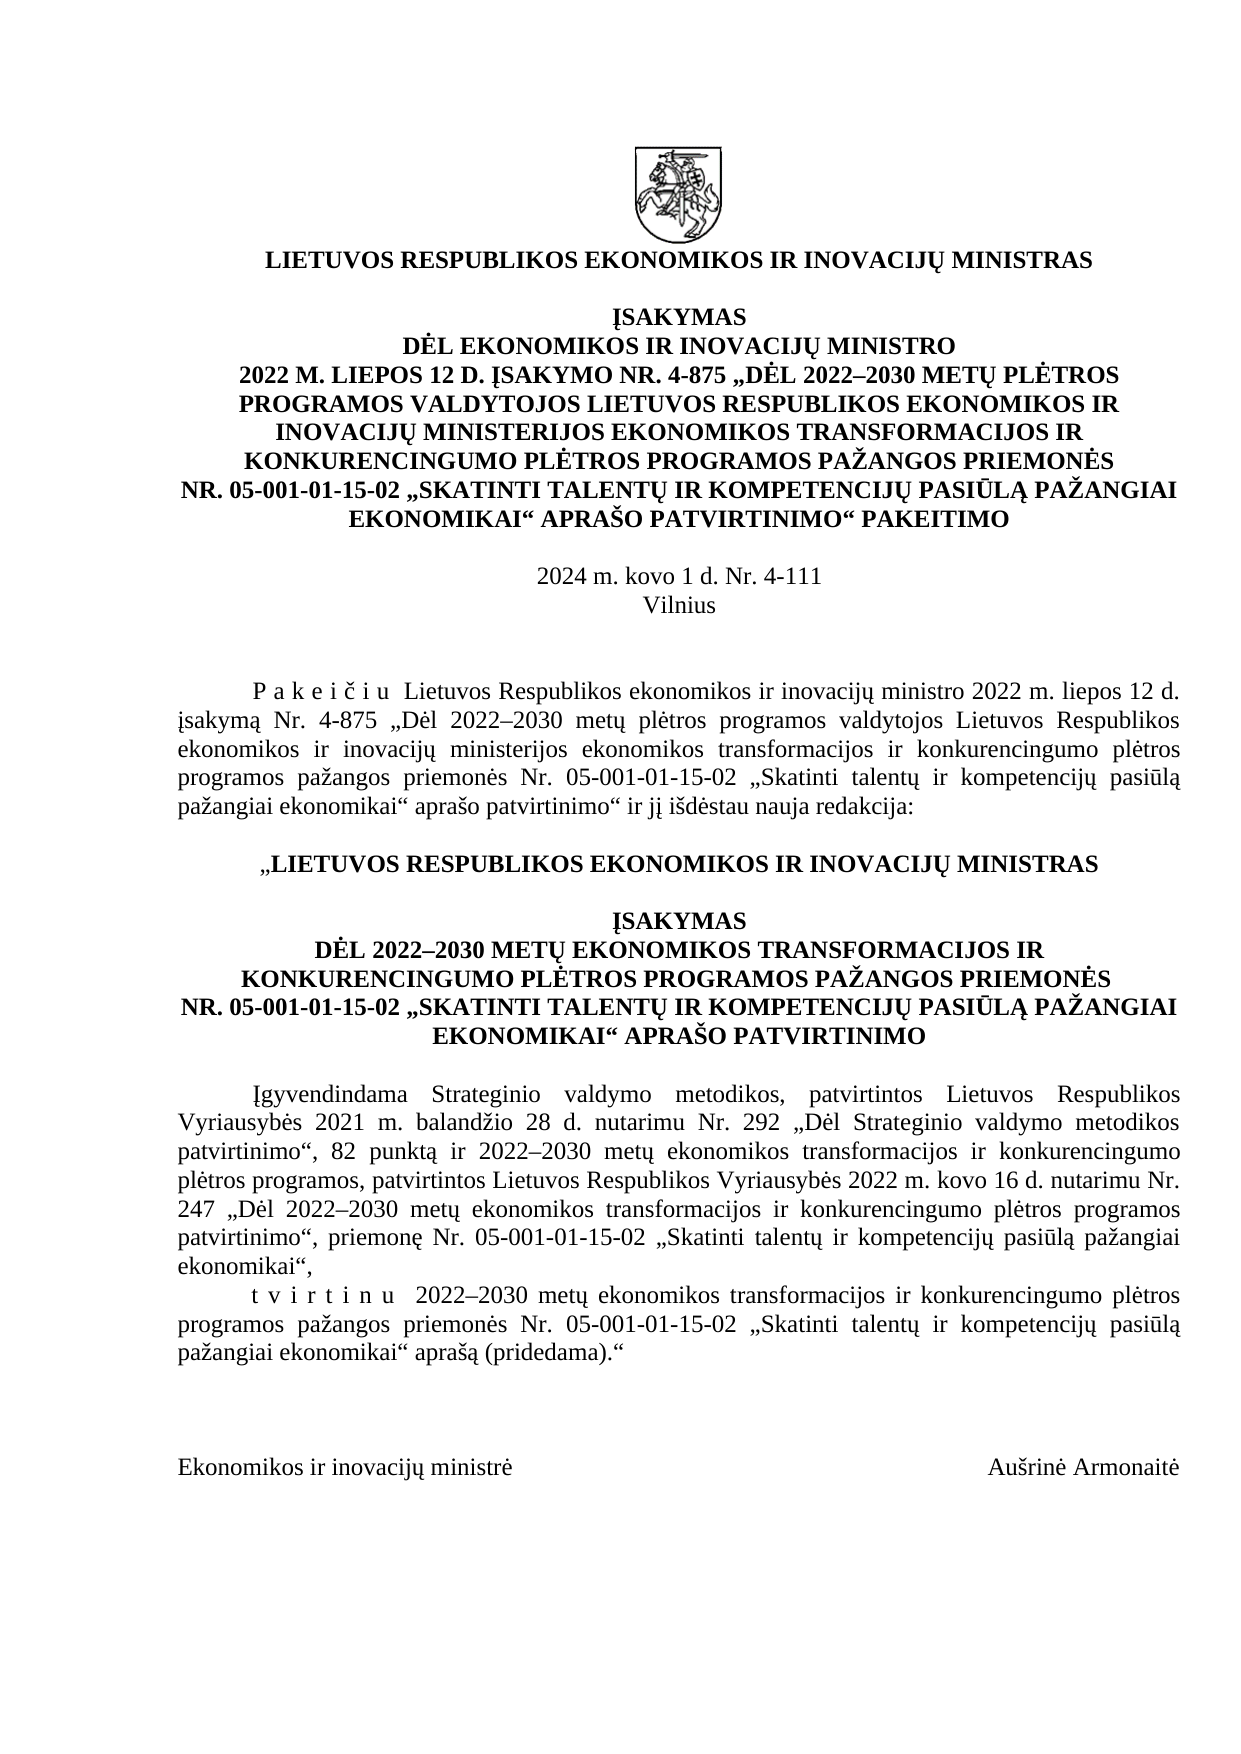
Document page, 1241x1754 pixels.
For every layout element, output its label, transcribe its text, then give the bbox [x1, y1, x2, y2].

text nr. 05-001-01-15-02 „Skatinti talentų ir kompetencijų pasiūlą pažangiai ekonomikai“ aprašo patvirtinimo“ PAKEITIMO [177, 475, 1181, 532]
text LIETUVOS RESPUBLIKOS Ekonomikos ir inovacijų MINISTRAS [177, 245, 1181, 274]
text įsakymas [177, 302, 1181, 331]
text Vilnius [177, 590, 1181, 619]
text „LIETUVOS RESPUBLIKOS Ekonomikos ir inovacijų MINISTRAS [177, 849, 1181, 877]
text P a k e i č i u Lietuvos Respublikos ekonomikos ir inovacijų ministro 2022 m. liepos 12 d. įsakymą Nr. 4-875 „Dėl 2022–2030 metų plėtros programos valdytojos Lietuvos Respublikos ekonomikos ir inovacijų ministerijos ekonomikos transformacijos ir konkurencingumo plėtros programos pažangos priemonės Nr. 05-001-01-15-02 „Skatinti talentų ir kompetencijų pasiūlą pažangiai ekonomikai“ aprašo patvirtinimo“ ir jį išdėstau nauja redakcija: [177, 676, 1181, 820]
text įsakymas [177, 906, 1181, 935]
text Įgyvendindama Strateginio valdymo metodikos, patvirtintos Lietuvos Respublikos Vyriausybės 2021 m. balandžio 28 d. nutarimu Nr. 292 „Dėl Strateginio valdymo metodikos patvirtinimo“, 82 punktą ir 2022–2030 metų ekonomikos transformacijos ir konkurencingumo plėtros programos, patvirtintos Lietuvos Respublikos Vyriausybės 2022 m. kovo 16 d. nutarimu Nr. 247 „Dėl 2022–2030 metų ekonomikos transformacijos ir konkurencingumo plėtros programos patvirtinimo“, priemonę Nr. 05-001-01-15-02 „Skatinti talentų ir kompetencijų pasiūlą pažangiai ekonomikai“, [177, 1079, 1181, 1280]
text 2024 m. kovo 1 d. Nr. 4-111 [177, 561, 1181, 590]
text DĖL 2022–2030 Metų EKONOMIKOS TRANSFORMACIJOS IR KONKURENCINGUMO PLĖTROS PROGRAMOS pažangos priemonės [177, 935, 1181, 992]
text 2022 M. LIEPOS 12 D. ĮSAKYMO NR. 4-875 „DĖL 2022–2030 Metų PLĖTROS PROGRAMOS VALDYTOJOS Lietuvos Respublikos ekonomikos ir inovacijų ministerijos EKONOMIKOS TRANSFORMACIJOS IR KONKURENCINGUMO PLĖTROS PROGRAMOS pažangos priemonės [177, 360, 1181, 475]
text nr. 05-001-01-15-02 „Skatinti talentų ir kompetencijų pasiūlą pažangiai ekonomikai“ aprašo patvirtinimo [177, 992, 1181, 1050]
text DĖL EKONOMIKOS IR INOVACIJŲ MINISTRO [177, 331, 1181, 360]
text t v i r t i n u 2022–2030 metų ekonomikos transformacijos ir konkurencingumo plėtros programos pažangos priemonės Nr. 05-001-01-15-02 „Skatinti talentų ir kompetencijų pasiūlą pažangiai ekonomikai“ aprašą (pridedama).“ [177, 1280, 1181, 1366]
text Ekonomikos ir inovacijų ministrė Aušrinė Armonaitė [177, 1452, 1181, 1481]
